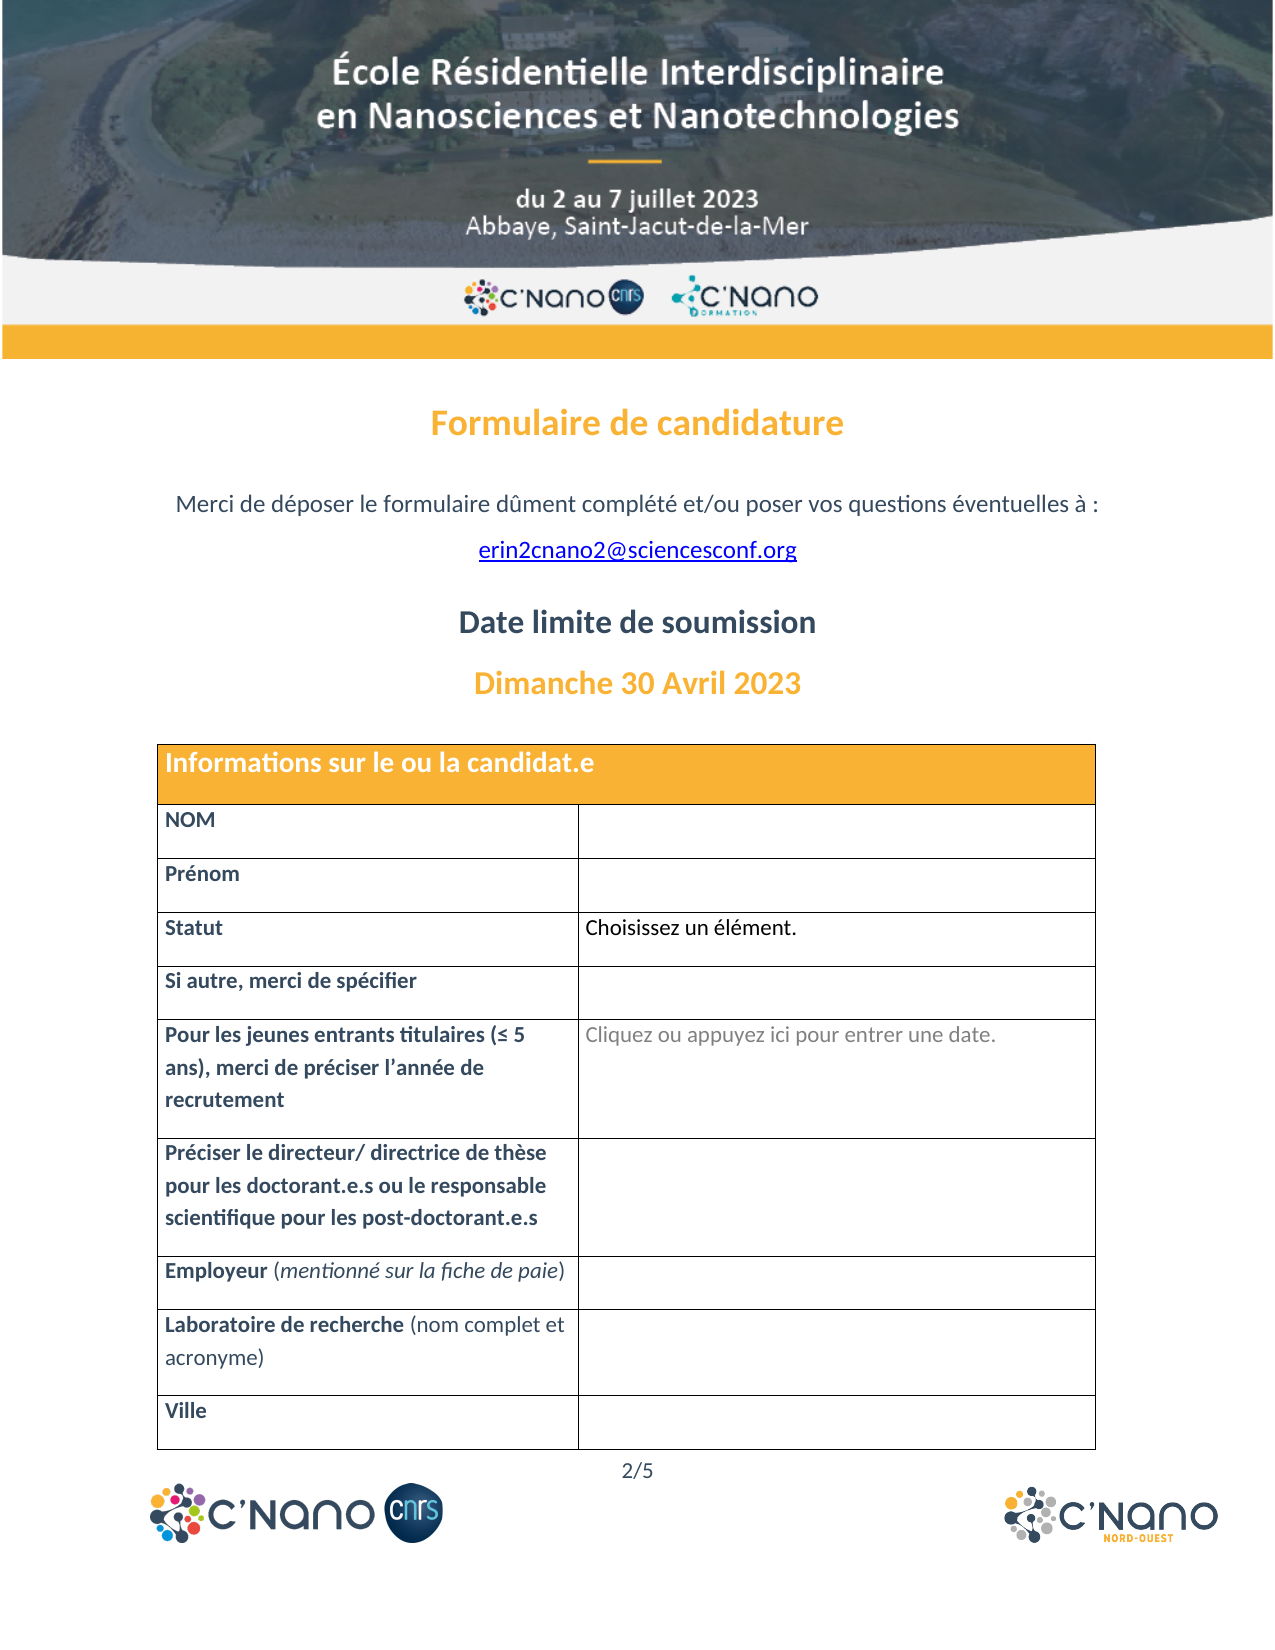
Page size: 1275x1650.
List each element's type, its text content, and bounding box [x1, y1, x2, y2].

table_cell [579, 859, 1095, 912]
table_cell Préciser le directeur/ directrice de thèse pour les doctorant.e.s ou le responsable scientifique pour les post-doctorant.e.s [158, 1139, 578, 1256]
table_cell Cliquez ou appuyez ici pour entrer une date. [579, 1020, 1095, 1137]
table_cell [579, 805, 1095, 858]
table_cell Laboratoire de recherche (nom complet et acronyme) [158, 1310, 578, 1395]
list Formulaire de candidature [150, 399, 1125, 444]
table_cell [579, 967, 1095, 1019]
picture [150, 1483, 443, 1543]
table_cell Statut [158, 913, 578, 966]
table_cell NOM [158, 805, 578, 858]
table_cell Prénom [158, 859, 578, 912]
table_cell [579, 1396, 1095, 1449]
table_header Informations sur le ou la candidat.e [158, 745, 1095, 804]
table_cell [579, 1139, 1095, 1256]
table_cell Employeur (mentionné sur la fiche de paie) [158, 1257, 578, 1309]
picture [991, 1469, 1232, 1556]
table_cell [579, 1310, 1095, 1395]
text Merci de déposer le formulaire dûment complété et/ou poser vos questions éventuelles à : erin2cnano2@sciencesconf.org [150, 488, 1125, 564]
table_cell Si autre, merci de spécifier [158, 967, 578, 1019]
table_cell [579, 1257, 1095, 1309]
text Date limite de soumission Dimanche 30 Avril 2023 [150, 601, 1125, 702]
table_cell Pour les jeunes entrants titulaires (≤ 5 ans), merci de préciser l’année de recrutement [158, 1020, 578, 1137]
table_cell Ville [158, 1396, 578, 1449]
picture [2, 0, 1273, 359]
table_cell Choisissez un élément. [579, 913, 1095, 966]
